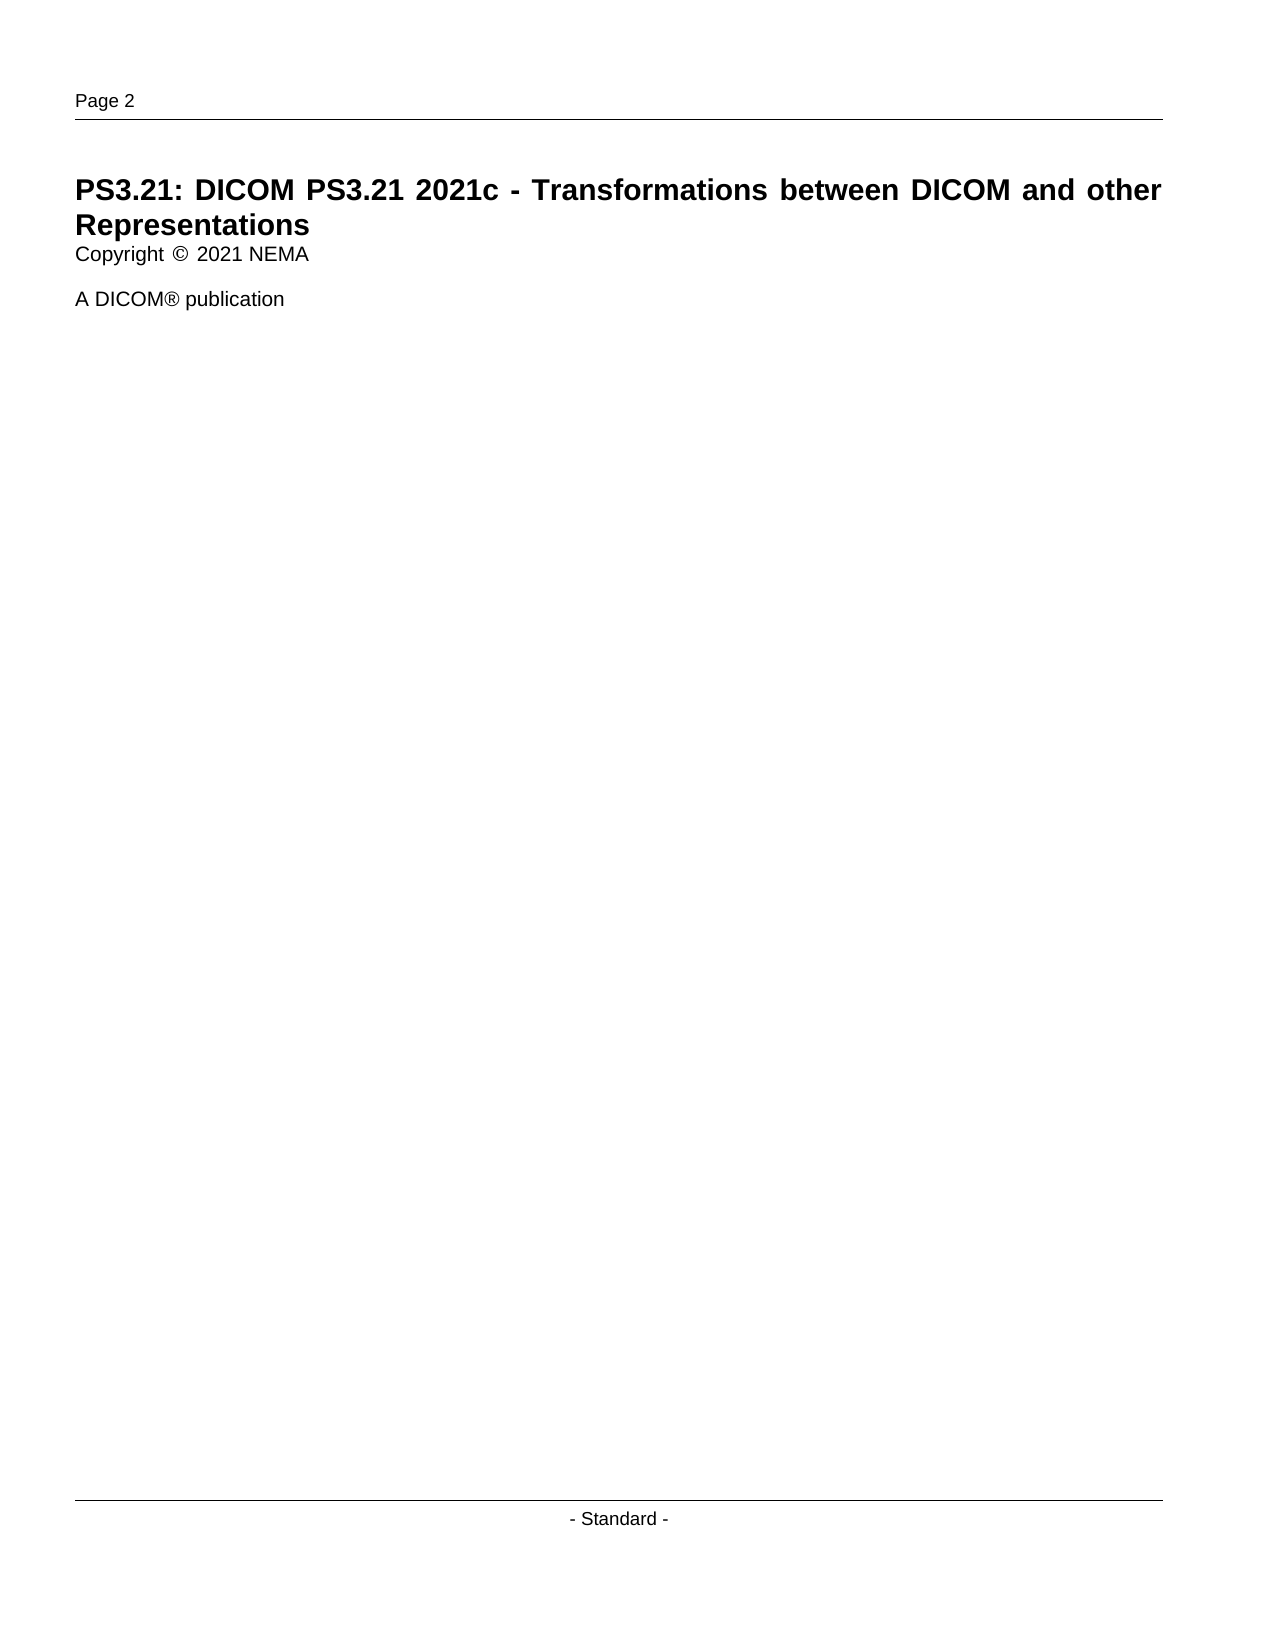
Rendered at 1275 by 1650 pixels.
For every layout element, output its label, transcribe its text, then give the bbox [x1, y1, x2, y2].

text A DICOM® publication [75, 287, 1162, 311]
text Copyright © 2021 NEMA [75, 242, 1162, 266]
text PS3.21: DICOM PS3.21 2021c - Transformations between DICOM and other Representations [75, 172, 1162, 242]
